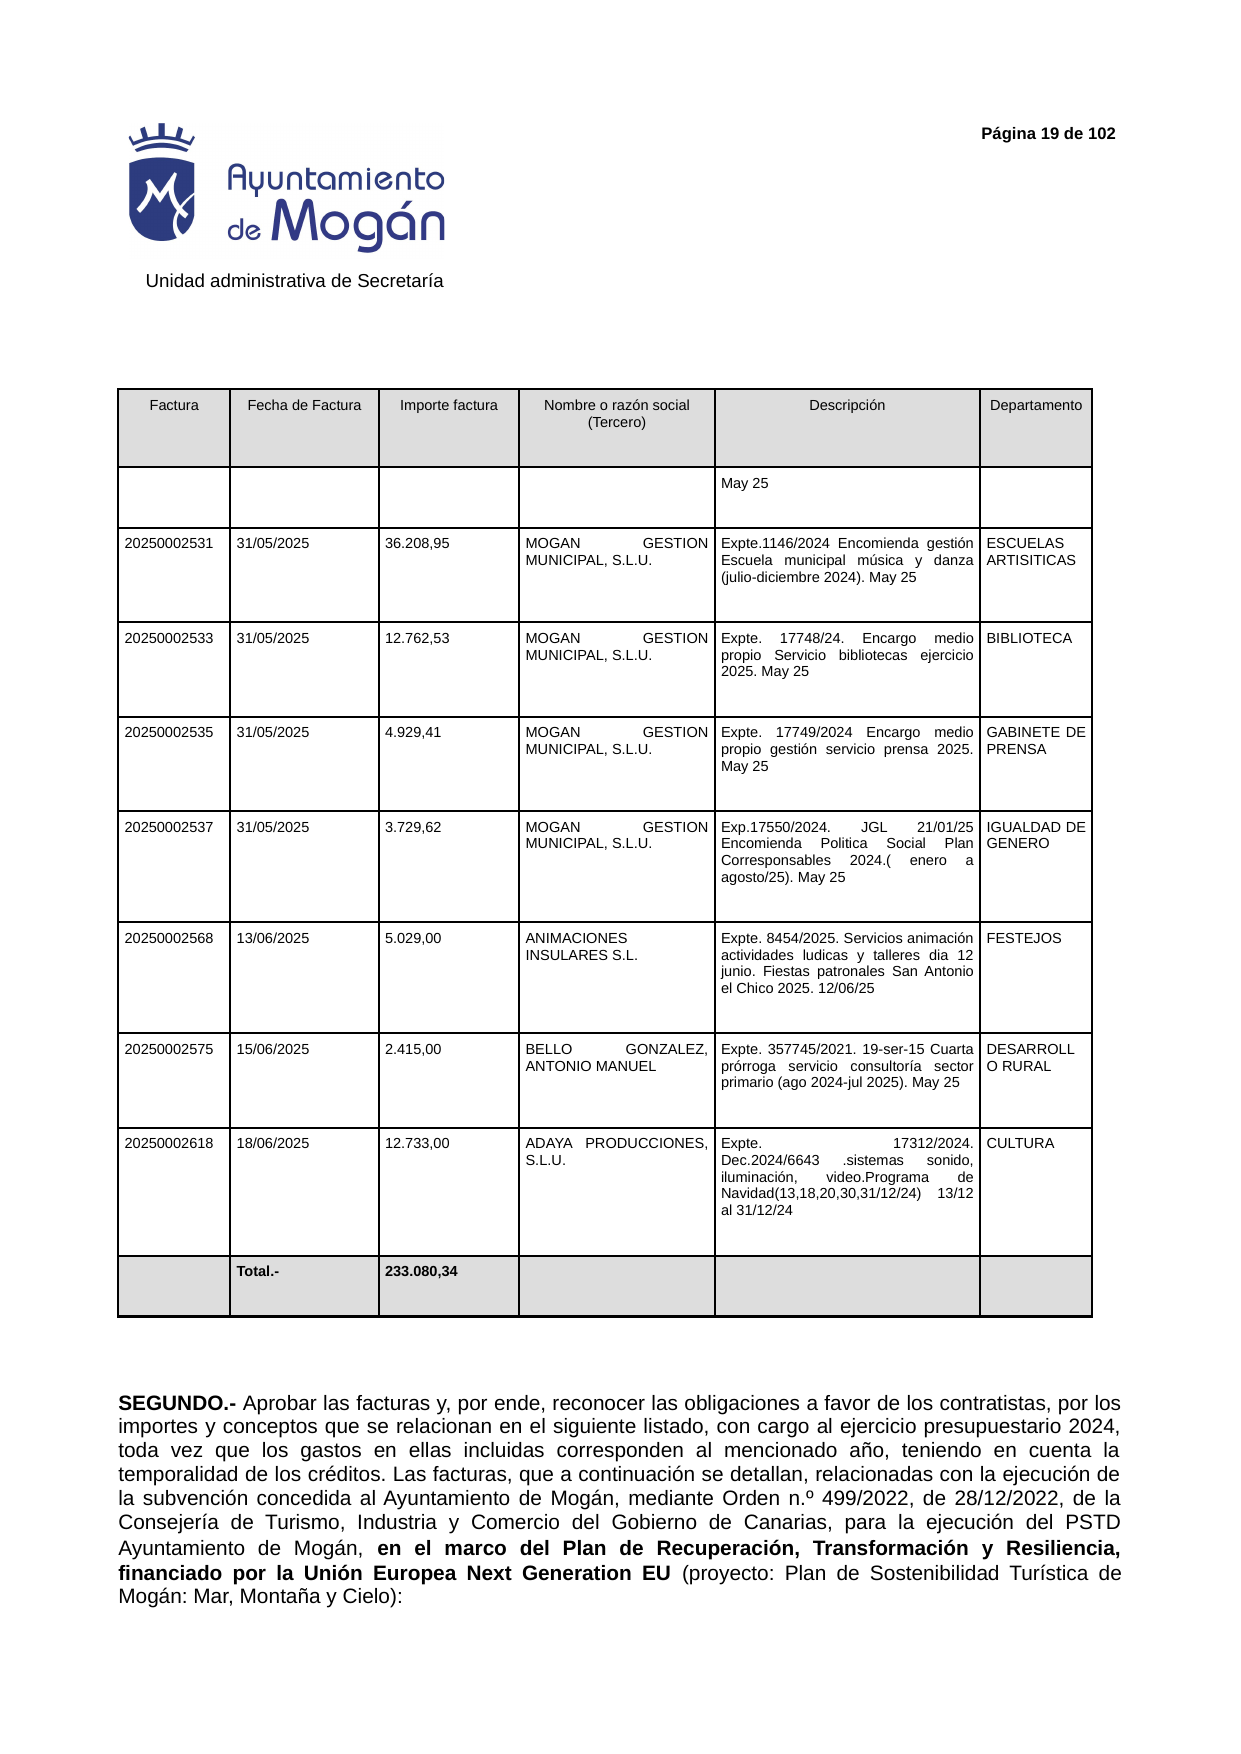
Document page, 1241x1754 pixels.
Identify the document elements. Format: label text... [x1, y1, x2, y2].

table_cell 31/05/2025 [231, 529, 378, 621]
table_cell [119, 468, 229, 527]
table_cell [981, 468, 1091, 527]
table_cell MOGAN GESTION MUNICIPAL, S.L.U. [520, 529, 714, 621]
table_cell FESTEJOS [981, 923, 1091, 1032]
table_cell 31/05/2025 [231, 812, 378, 921]
table_cell [520, 1257, 714, 1315]
table_cell 2.415,00 [380, 1034, 518, 1127]
table_header Factura [119, 390, 229, 466]
table_cell IGUALDAD DE GENERO [981, 812, 1091, 921]
table_cell 5.029,00 [380, 923, 518, 1032]
table_cell 20250002568 [119, 923, 229, 1032]
table_cell 20250002533 [119, 623, 229, 716]
table_cell 31/05/2025 [231, 718, 378, 810]
table_cell Expte. 357745/2021. 19-ser-15 Cuarta prórroga servicio consultoría sector primario (ago 2024-jul 2025). May 25 [716, 1034, 979, 1127]
table_cell BELLO GONZALEZ, ANTONIO MANUEL [520, 1034, 714, 1127]
table_cell 3.729,62 [380, 812, 518, 921]
table_cell 20250002537 [119, 812, 229, 921]
table_cell [981, 1257, 1091, 1315]
table_cell 12.733,00 [380, 1129, 518, 1254]
table_cell Expte. 8454/2025. Servicios animación actividades ludicas y talleres dia 12 junio. Fiestas patronales San Antonio el Chico 2025. 12/06/25 [716, 923, 979, 1032]
table_header Nombre o razón social (Tercero) [520, 390, 714, 466]
table_cell [520, 468, 714, 527]
table_cell Expte. 17312/2024. Dec.2024/6643 .sistemas sonido, iluminación, video.Programa de Navidad(13,18,20,30,31/12/24) 13/12 al 31/12/24 [716, 1129, 979, 1254]
table_cell Expte.1146/2024 Encomienda gestión Escuela municipal música y danza (julio-diciembre 2024). May 25 [716, 529, 979, 621]
table_cell CULTURA [981, 1129, 1091, 1254]
table_cell MOGAN GESTION MUNICIPAL, S.L.U. [520, 812, 714, 921]
table_cell BIBLIOTECA [981, 623, 1091, 716]
table_cell 13/06/2025 [231, 923, 378, 1032]
table_cell 20250002575 [119, 1034, 229, 1127]
table_cell [716, 1257, 979, 1315]
table_cell May 25 [716, 468, 979, 527]
table_cell Exp.17550/2024. JGL 21/01/25 Encomienda Politica Social Plan Corresponsables 2024.( enero a agosto/25). May 25 [716, 812, 979, 921]
table_cell 18/06/2025 [231, 1129, 378, 1254]
table_cell 4.929,41 [380, 718, 518, 810]
text SEGUNDO.- Aprobar las facturas y, por ende, reconocer las obligaciones a favor de los contratistas, por los importes y conceptos que se relacionan en el siguiente listado, con cargo al ejercicio presupuestario 2024, toda vez que los gastos en ellas incluidas corresponden al mencionado año, teniendo en cuenta la temporalidad de los créditos. Las facturas, que a continuación se detallan, relacionadas con la ejecución de la subvención concedida al Ayuntamiento de Mogán, mediante Orden n.º 499/2022, de 28/12/2022, de la Consejería de Turismo, Industria y Comercio del Gobierno de Canarias, para la ejecución del PSTD Ayuntamiento de Mogán, en el marco del Plan de Recuperación, Transformación y Resiliencia, financiado por la Unión Europea Next Generation EU (proyecto: Plan de Sostenibilidad Turística de Mogán: Mar, Montaña y Cielo): [118, 1390, 1122, 1608]
table_cell 36.208,95 [380, 529, 518, 621]
table_header Fecha de Factura [231, 390, 378, 466]
table_cell GABINETE DE PRENSA [981, 718, 1091, 810]
table_cell Expte. 17749/2024 Encargo medio propio gestión servicio prensa 2025. May 25 [716, 718, 979, 810]
table_cell MOGAN GESTION MUNICIPAL, S.L.U. [520, 718, 714, 810]
table_header Descripción [716, 390, 979, 466]
picture [128, 123, 445, 259]
table_cell Expte. 17748/24. Encargo medio propio Servicio bibliotecas ejercicio 2025. May 25 [716, 623, 979, 716]
table_cell ESCUELAS ARTISITICAS [981, 529, 1091, 621]
table_cell 20250002531 [119, 529, 229, 621]
table_cell 20250002618 [119, 1129, 229, 1254]
table_cell [231, 468, 378, 527]
table_cell DESARROLLO RURAL [981, 1034, 1091, 1127]
table_cell 15/06/2025 [231, 1034, 378, 1127]
table_cell Total.- [231, 1257, 378, 1315]
table_cell 12.762,53 [380, 623, 518, 716]
table_header Importe factura [380, 390, 518, 466]
table_cell [119, 1257, 229, 1315]
table_header Departamento [981, 390, 1091, 466]
table_cell ANIMACIONES INSULARES S.L. [520, 923, 714, 1032]
table_cell ADAYA PRODUCCIONES, S.L.U. [520, 1129, 714, 1254]
table_cell 31/05/2025 [231, 623, 378, 716]
table_cell 20250002535 [119, 718, 229, 810]
table_cell [380, 468, 518, 527]
table_cell MOGAN GESTION MUNICIPAL, S.L.U. [520, 623, 714, 716]
table_cell 233.080,34 [380, 1257, 518, 1315]
